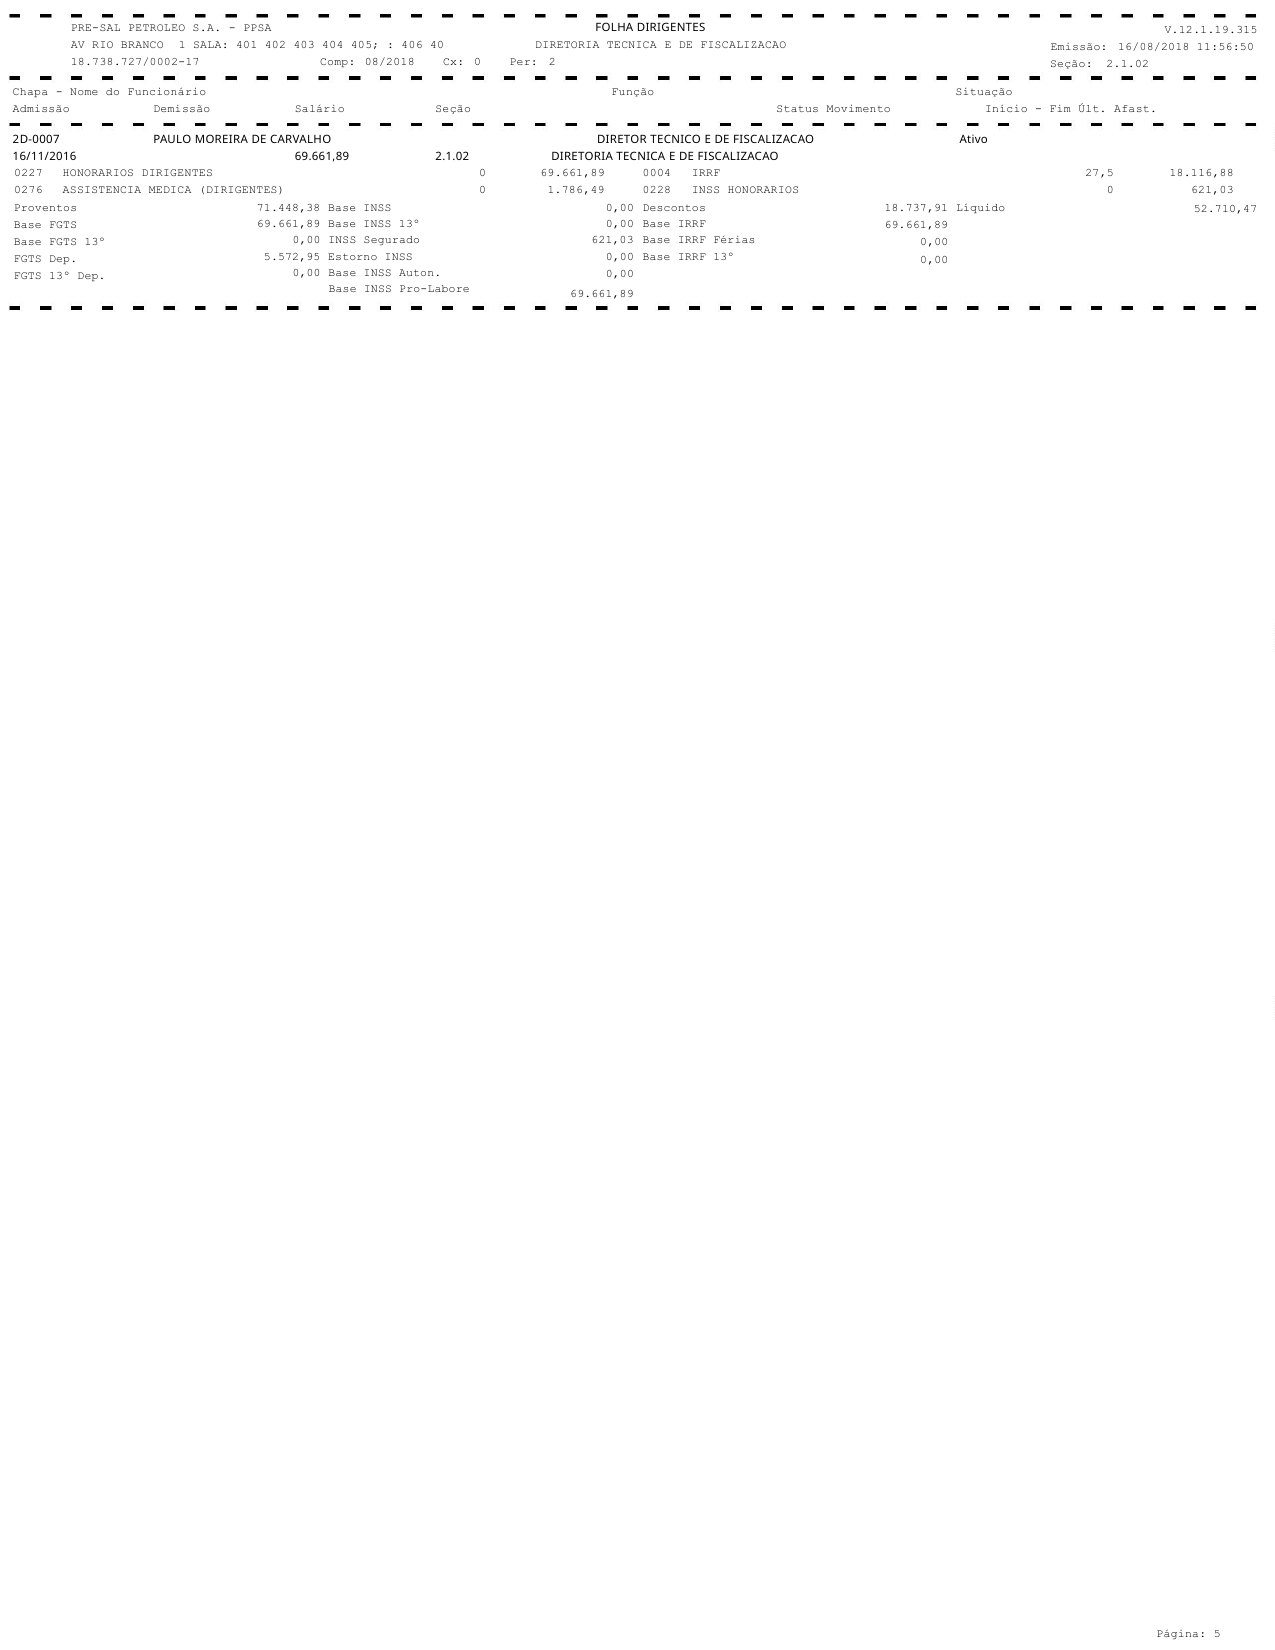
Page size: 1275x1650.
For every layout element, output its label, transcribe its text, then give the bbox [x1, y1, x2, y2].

text 1.786,49 [547, 182, 622, 196]
text 0,00 [920, 253, 966, 266]
text IRRF [692, 165, 738, 179]
text 71.448,38 Base INSS [257, 200, 496, 214]
text Base INSS Pro-Labore [328, 282, 496, 295]
picture [0, 0, 1275, 1650]
text INSS HONORARIOS [692, 182, 817, 196]
text 0,00 INSS Segurado [292, 233, 496, 246]
text PRE-SAL PETROLEO S.A. - PPSA [71, 21, 297, 34]
text 0 [479, 165, 503, 179]
text AV RIO BRANCO 1 SALA: 401 402 403 404 405; : 406 40 [71, 38, 469, 51]
text 2 [12, 133, 19, 146]
text Situação [955, 84, 1182, 98]
text 621,03 [1191, 182, 1251, 196]
text Proventos [13, 200, 95, 214]
text FGTS Dep. [13, 252, 123, 265]
text Seção [435, 101, 488, 115]
text Base FGTS [13, 217, 95, 231]
text DIRETOR TECNICO E DE FISCALIZACAO [597, 133, 859, 146]
text Início - Fim Últ. Afast. [985, 101, 1182, 115]
text 2.1.02 [435, 150, 495, 163]
text 0,00 Base IRRF 13º [606, 249, 781, 263]
text 0,00 [920, 234, 1024, 248]
text 0 [1107, 182, 1131, 196]
text Página: 5 [1156, 1626, 1237, 1640]
text 69.661,89 [540, 165, 622, 179]
text Chapa - Nome do Funcionário [12, 84, 236, 98]
text Ativo [959, 133, 1012, 146]
text 16/08/2018 11:56:50 [1118, 39, 1275, 53]
text 69.661,89 [884, 217, 1024, 231]
text FGTS 13º Dep. [13, 269, 123, 282]
text 227 [21, 165, 60, 179]
text 18.738.727/0002-17 [71, 55, 219, 68]
text Comp: 08/2018 [320, 55, 432, 68]
text DIRETORIA TECNICA E DE FISCALIZACAO [535, 38, 812, 51]
text 0 [479, 182, 503, 196]
text 5.572,95 Estorno INSS [264, 249, 496, 263]
text 16/11/2016 [12, 150, 101, 163]
text 276 [38, 182, 60, 196]
text 52.710,47 [1193, 201, 1275, 215]
text DIRETORIA TECNICA E DE FISCALIZACAO [551, 150, 859, 163]
text Seção: 2.1.02 [1050, 57, 1166, 70]
text HONORARIOS DIRIGENTES [62, 165, 310, 179]
text 0,00 Descontos [606, 200, 781, 214]
text Emissão: [1050, 39, 1118, 53]
text Per: 2 [509, 55, 573, 68]
text 69.661,89 [294, 150, 384, 163]
text ASSISTENCIA MEDICA (DIRIGENTES) [62, 182, 310, 196]
text PAULO MOREIRA DE CARVALHO [153, 133, 384, 146]
text 18.116,88 [1169, 165, 1251, 179]
text D-0007 [19, 133, 80, 146]
text 621,03 Base IRRF Férias [591, 233, 781, 246]
text FOLHA DIRIGENTES [595, 21, 727, 34]
text 27,5 [1085, 165, 1131, 179]
text 0228 [642, 182, 688, 196]
text 0,00 Base IRRF [606, 217, 781, 230]
text 0,00 Base INSS Auton. [292, 265, 496, 279]
text Salário [294, 101, 362, 115]
text 0 [14, 165, 21, 179]
text 0004 [642, 165, 688, 179]
text 0,00 [606, 266, 781, 280]
text Status Movimento [776, 101, 908, 115]
text 18.737,91 Líquido [884, 200, 1024, 214]
text Cx: 0 [443, 55, 498, 68]
text 69.661,89 Base INSS 13º [257, 217, 496, 230]
text Base FGTS 13º [13, 235, 123, 248]
text V.12.1.19.315 [1164, 22, 1275, 36]
text Função [611, 84, 672, 98]
text Admissão Demissão [12, 101, 236, 115]
text 69.661,89 [570, 287, 651, 300]
text 0 [14, 182, 38, 196]
